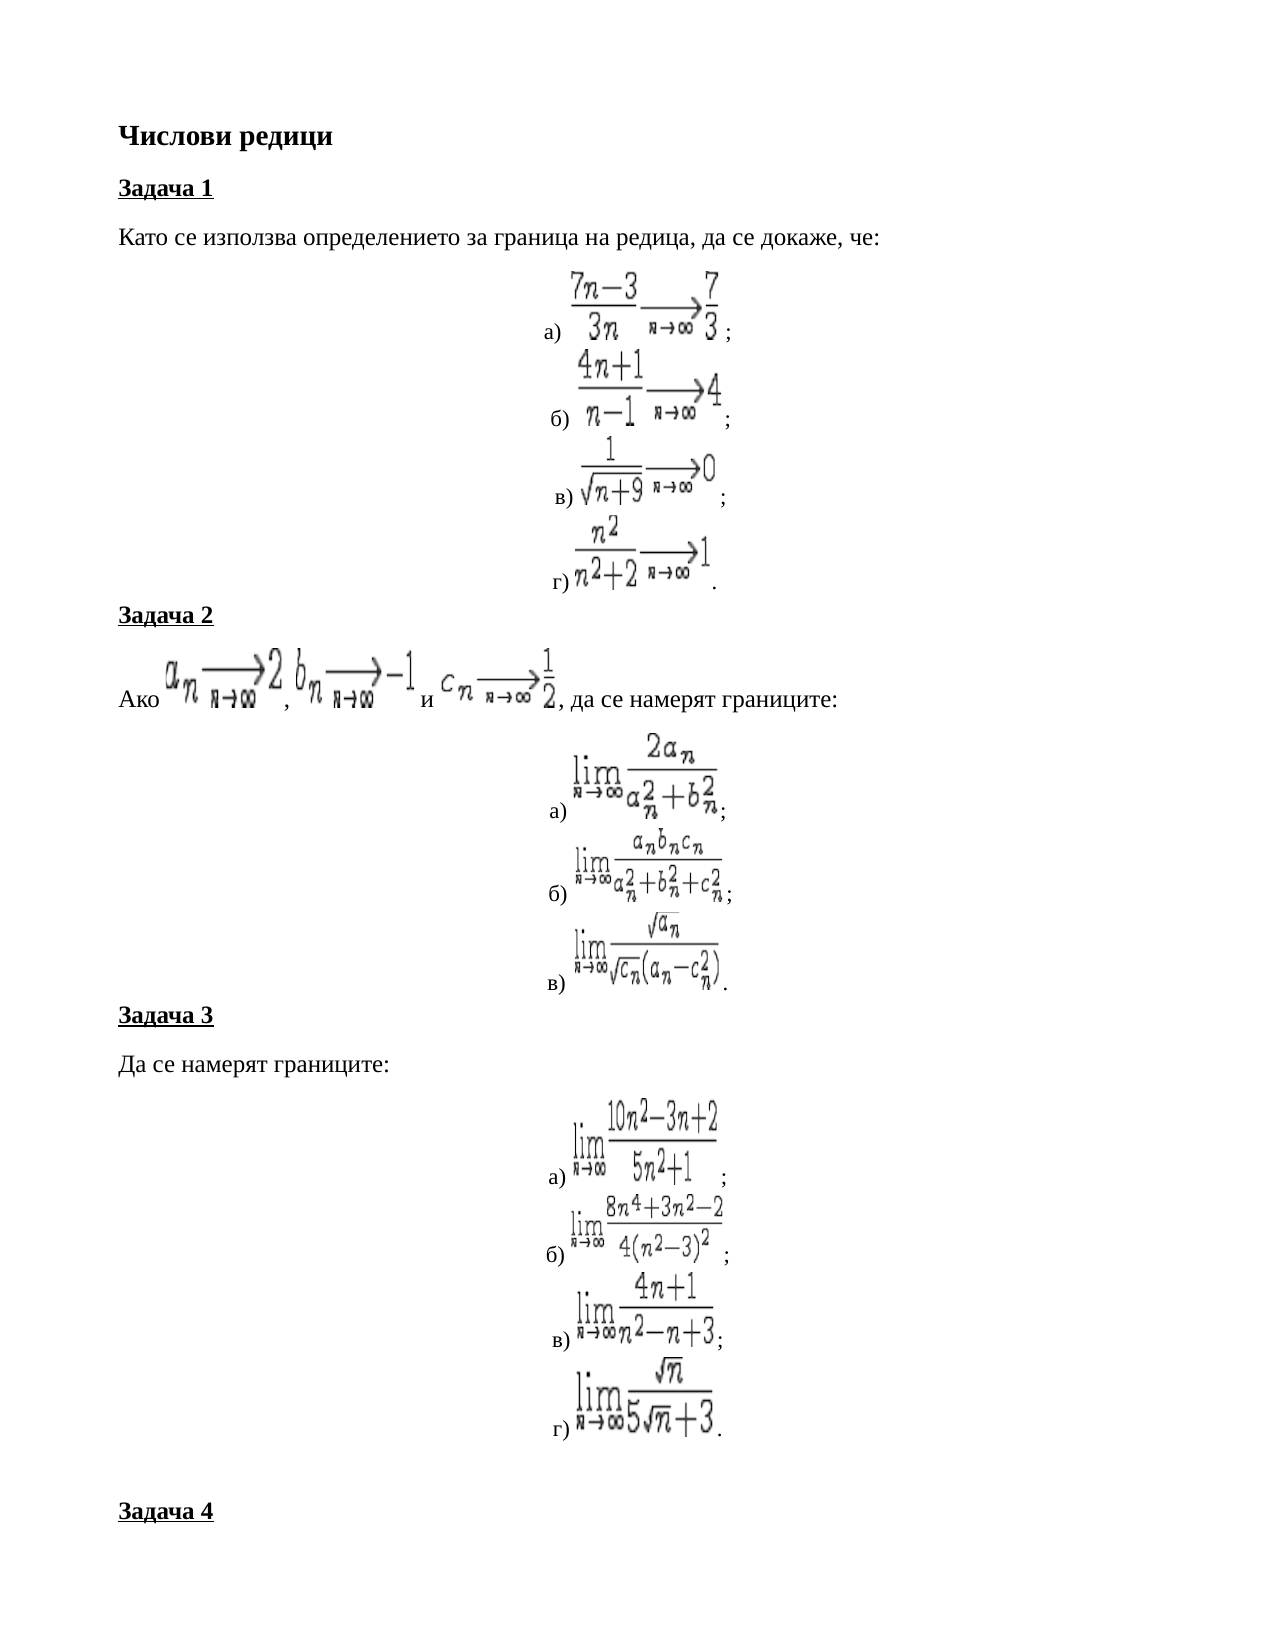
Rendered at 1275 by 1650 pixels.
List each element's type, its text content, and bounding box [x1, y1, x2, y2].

text Да се намерят границите: [118, 1049, 1157, 1078]
picture [570, 1194, 724, 1263]
picture [573, 828, 727, 902]
text Ако , и , да се намерят границите: [118, 649, 1157, 713]
text г) . [118, 515, 1157, 595]
picture [567, 271, 726, 340]
picture [575, 515, 712, 590]
text Като се използва определението за граница на редица, да се докаже, че: [118, 222, 1157, 251]
text б) ; [118, 829, 1157, 907]
text Числови редици [118, 118, 1157, 152]
text а) ; [118, 734, 1157, 823]
picture [296, 648, 415, 708]
picture [572, 733, 720, 819]
picture [571, 1098, 721, 1185]
picture [440, 648, 558, 708]
text в) . [118, 912, 1157, 995]
picture [165, 648, 284, 708]
text Задача 4 [118, 1496, 1157, 1525]
picture [571, 912, 723, 990]
text г) . [118, 1357, 1157, 1442]
text б) ; [118, 349, 1157, 431]
text Задача 1 [118, 173, 1157, 202]
picture [576, 1272, 717, 1347]
text Задача 3 [118, 1000, 1157, 1029]
picture [578, 436, 720, 505]
picture [575, 349, 725, 426]
text а) ; [118, 271, 1157, 344]
text в) ; [118, 1272, 1157, 1352]
picture [575, 1357, 717, 1437]
text в) ; [118, 436, 1157, 510]
text Задача 2 [118, 600, 1157, 629]
text а) ; б) ; [118, 1098, 1157, 1267]
